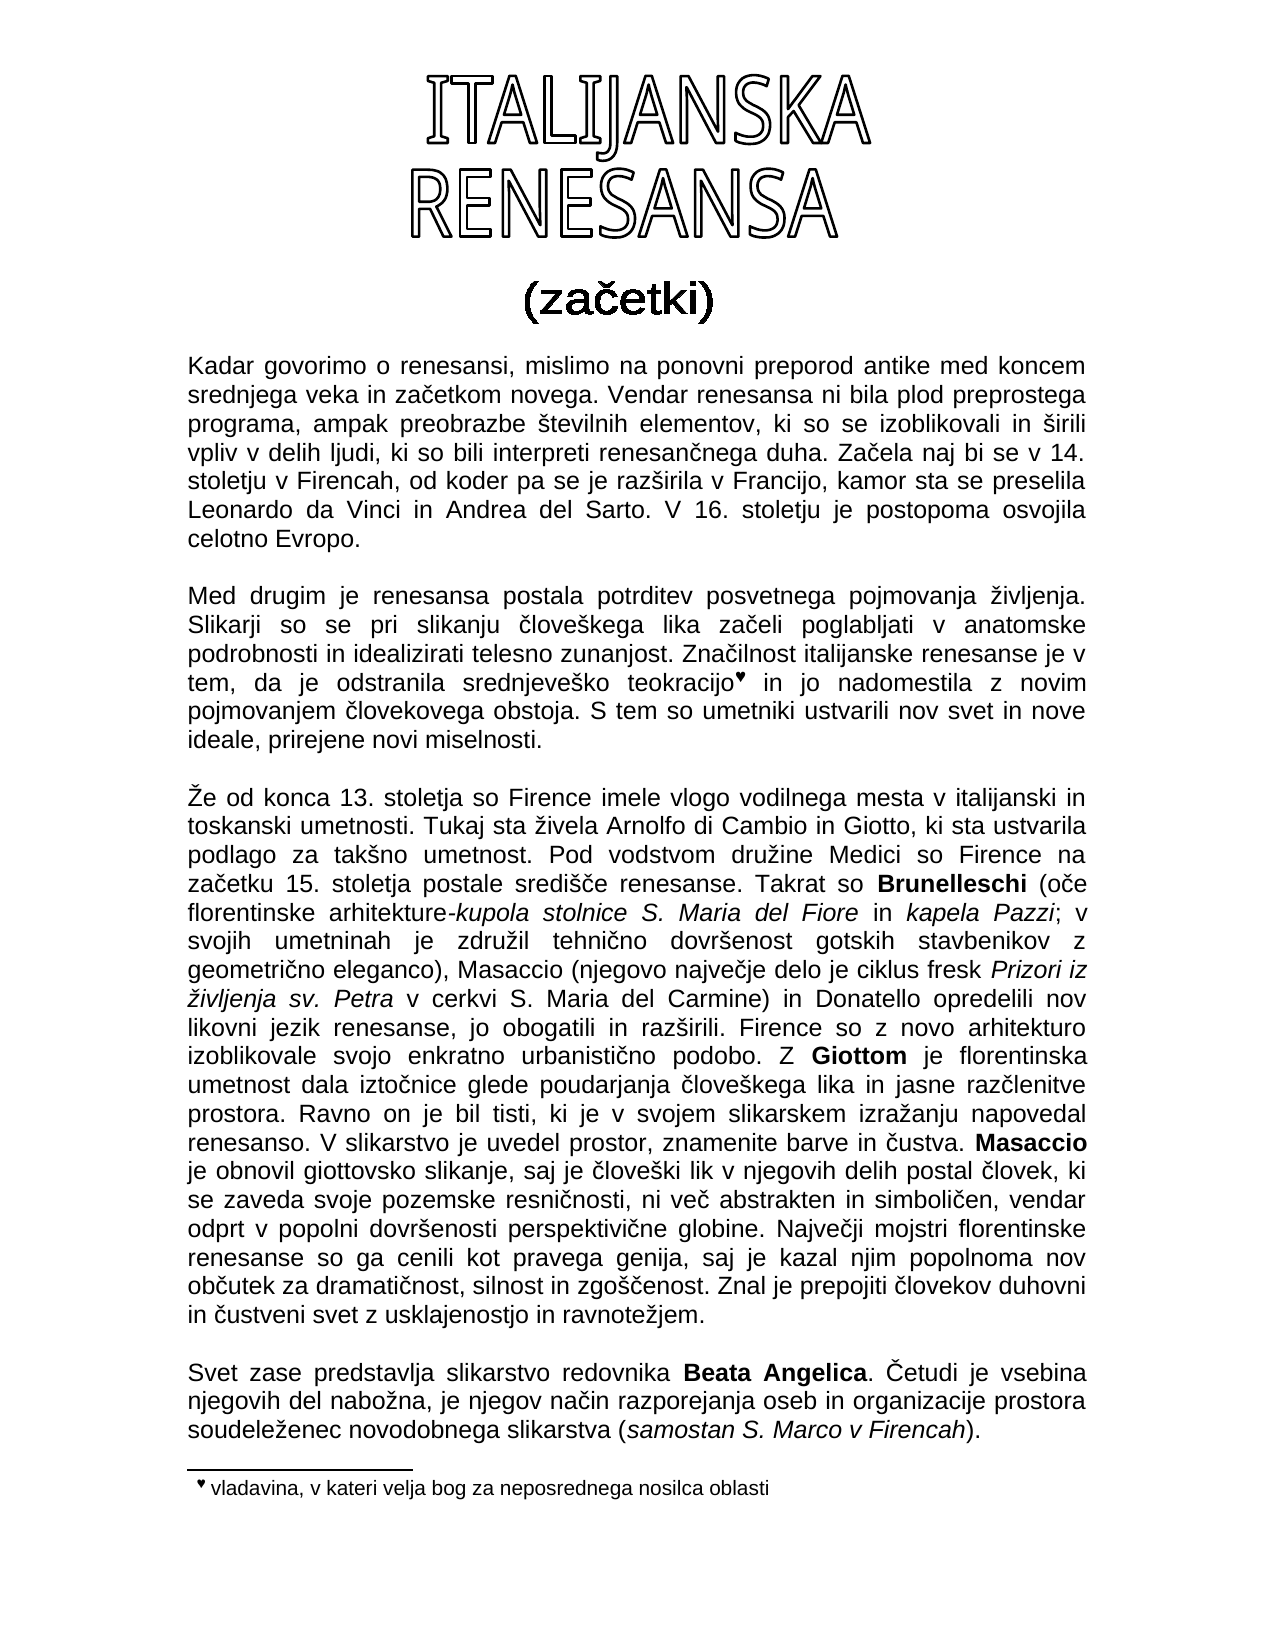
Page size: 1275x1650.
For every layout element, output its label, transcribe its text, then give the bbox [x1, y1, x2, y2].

text  vladavina, v kateri velja bog za neposrednega nosilca oblasti [187, 1476, 1087, 1500]
text Kadar govorimo o renesansi, mislimo na ponovni preporod antike med koncem srednjega veka in začetkom novega. Vendar renesansa ni bila plod preprostega programa, ampak preobrazbe številnih elementov, ki so se izoblikovali in širili vpliv v delih ljudi, ki so bili interpreti renesančnega duha. Začela naj bi se v 14. stoletju v Firencah, od koder pa se je razširila v Francijo, kamor sta se preselila Leonardo da Vinci in Andrea del Sarto. V 16. stoletju je postopoma osvojila celotno Evropo. [187, 351, 1087, 552]
text Svet zase predstavlja slikarstvo redovnika Beata Angelica. Četudi je vsebina njegovih del nabožna, je njegov način razporejanja oseb in organizacije prostora soudeleženec novodobnega slikarstva (samostan S. Marco v Firencah). [187, 1358, 1087, 1444]
text Že od konca 13. stoletja so Firence imele vlogo vodilnega mesta v italijanski in toskanski umetnosti. Tukaj sta živela Arnolfo di Cambio in Giotto, ki sta ustvarila podlago za takšno umetnost. Pod vodstvom družine Medici so Firence na začetku 15. stoletja postale središče renesanse. Takrat so Brunelleschi (oče florentinske arhitekture-kupola stolnice S. Maria del Fiore in kapela Pazzi; v svojih umetninah je združil tehnično dovršenost gotskih stavbenikov z geometrično eleganco), Masaccio (njegovo največje delo je ciklus fresk Prizori iz življenja sv. Petra v cerkvi S. Maria del Carmine) in Donatello opredelili nov likovni jezik renesanse, jo obogatili in razširili. Firence so z novo arhitekturo izoblikovale svojo enkratno urbanistično podobo. Z Giottom je florentinska umetnost dala iztočnice glede poudarjanja človeškega lika in jasne razčlenitve prostora. Ravno on je bil tisti, ki je v svojem slikarskem izražanju napovedal renesanso. V slikarstvo je uvedel prostor, znamenite barve in čustva. Masaccio je obnovil giottovsko slikanje, saj je človeški lik v njegovih delih postal človek, ki se zaveda svoje pozemske resničnosti, ni več abstrakten in simboličen, vendar odprt v popolni dovršenosti perspektivične globine. Največji mojstri florentinske renesanse so ga cenili kot pravega genija, saj je kazal njim popolnoma nov občutek za dramatičnost, silnost in zgoščenost. Znal je prepojiti človekov duhovni in čustveni svet z usklajenostjo in ravnotežjem. [187, 783, 1087, 1329]
text Med drugim je renesansa postala potrditev posvetnega pojmovanja življenja. Slikarji so se pri slikanju človeškega lika začeli poglabljati v anatomske podrobnosti in idealizirati telesno zunanjost. Značilnost italijanske renesanse je v tem, da je odstranila srednjeveško teokracijo in jo nadomestila z novim pojmovanjem človekovega obstoja. S tem so umetniki ustvarili nov svet in nove ideale, prirejene novi miselnosti. [187, 581, 1087, 754]
